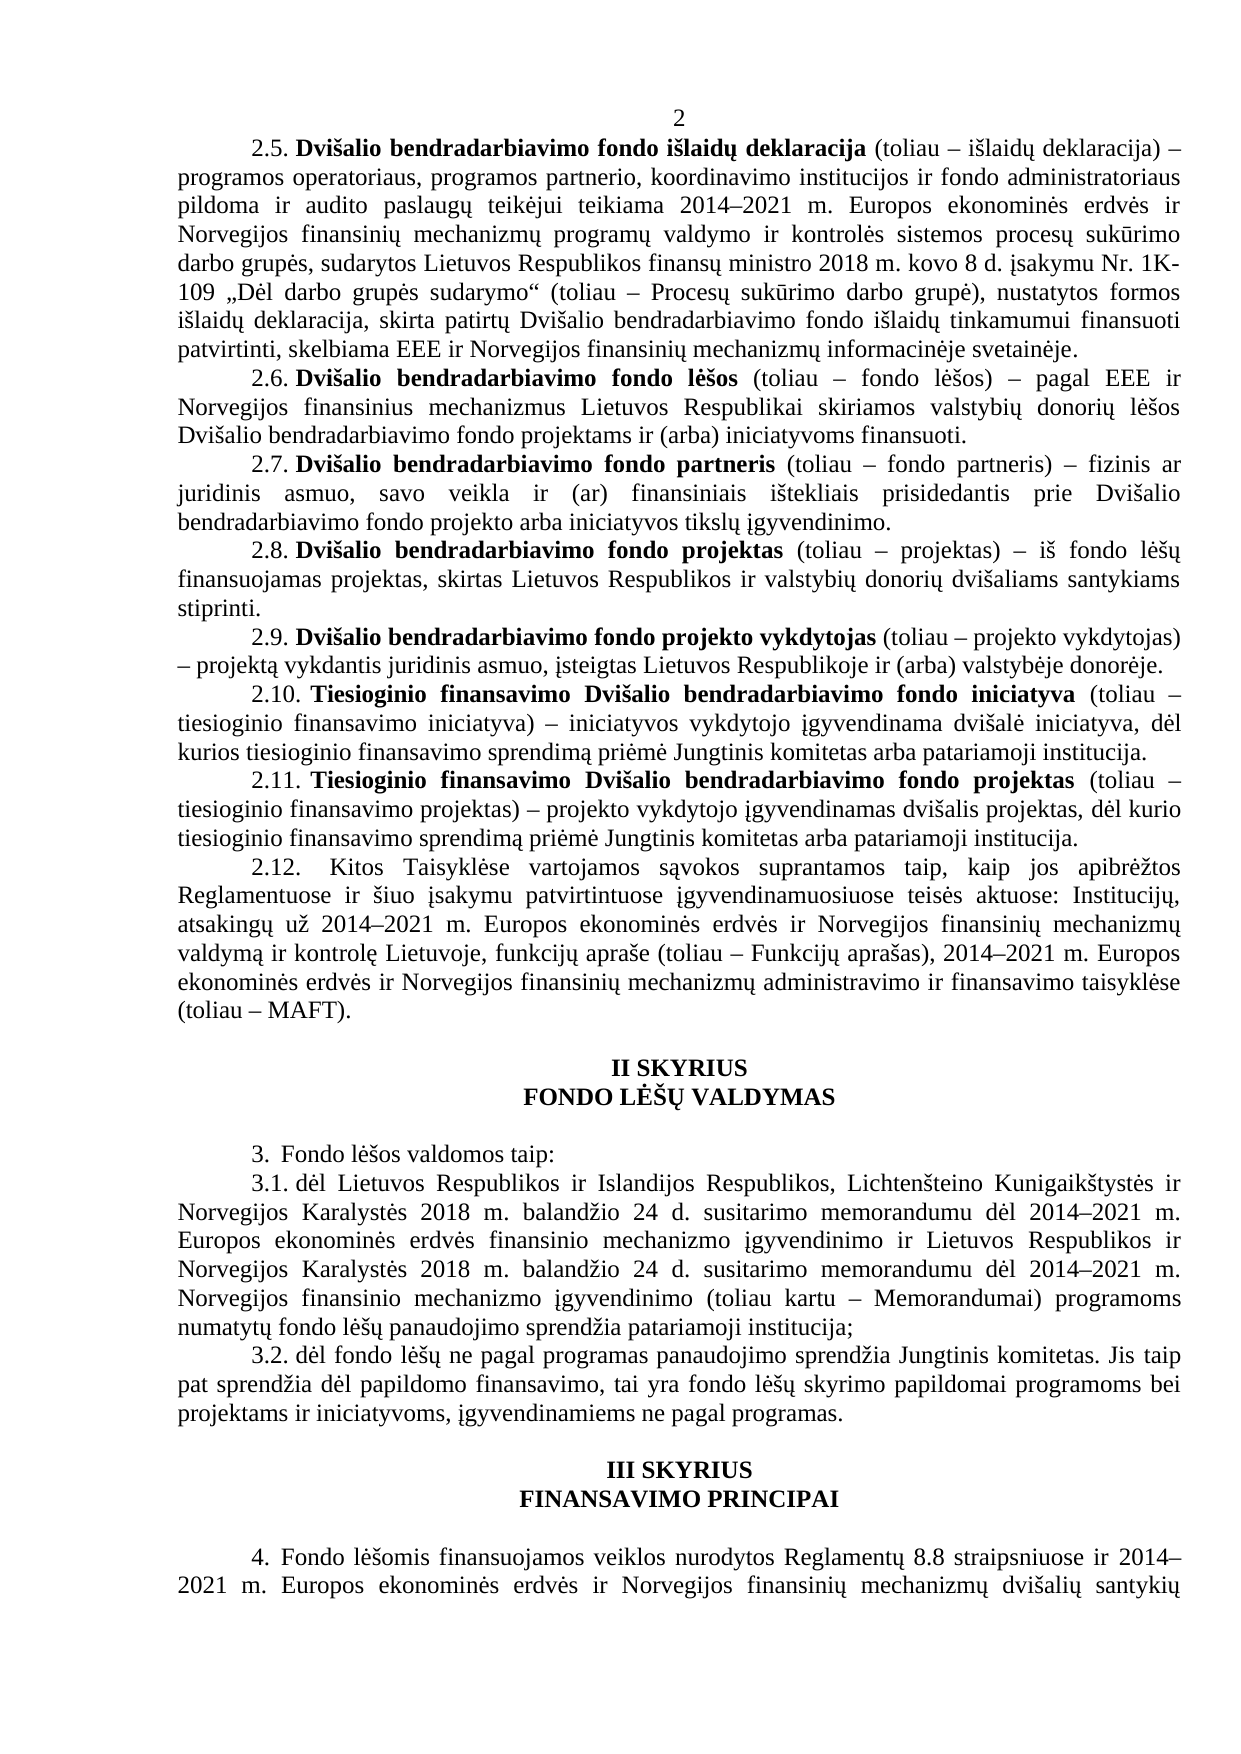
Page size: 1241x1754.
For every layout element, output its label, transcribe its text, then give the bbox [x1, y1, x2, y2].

text 2.6. Dvišalio bendradarbiavimo fondo lėšos (toliau – fondo lėšos) – pagal EEE ir Norvegijos finansinius mechanizmus Lietuvos Respublikai skiriamos valstybių donorių lėšos Dvišalio bendradarbiavimo fondo projektams ir (arba) iniciatyvoms finansuoti. [177, 363, 1181, 449]
text II SKYRIUS [177, 1053, 1181, 1082]
text III SKYRIUS [177, 1455, 1181, 1484]
text 4. Fondo lėšomis finansuojamos veiklos nurodytos Reglamentų 8.8 straipsniuose ir 2014–2021 m. Europos ekonominės erdvės ir Norvegijos finansinių mechanizmų dvišalių santykių [177, 1542, 1181, 1599]
text 3.1. dėl Lietuvos Respublikos ir Islandijos Respublikos, Lichtenšteino Kunigaikštystės ir Norvegijos Karalystės 2018 m. balandžio 24 d. susitarimo memorandumu dėl 2014–2021 m. Europos ekonominės erdvės finansinio mechanizmo įgyvendinimo ir Lietuvos Respublikos ir Norvegijos Karalystės 2018 m. balandžio 24 d. susitarimo memorandumu dėl 2014–2021 m. Norvegijos finansinio mechanizmo įgyvendinimo (toliau kartu – Memorandumai) programoms numatytų fondo lėšų panaudojimo sprendžia patariamoji institucija; [177, 1168, 1181, 1340]
text 2.10. Tiesioginio finansavimo Dvišalio bendradarbiavimo fondo iniciatyva (toliau – tiesioginio finansavimo iniciatyva) – iniciatyvos vykdytojo įgyvendinama dvišalė iniciatyva, dėl kurios tiesioginio finansavimo sprendimą priėmė Jungtinis komitetas arba patariamoji institucija. [177, 679, 1181, 765]
text 3.2. dėl fondo lėšų ne pagal programas panaudojimo sprendžia Jungtinis komitetas. Jis taip pat sprendžia dėl papildomo finansavimo, tai yra fondo lėšų skyrimo papildomai programoms bei projektams ir iniciatyvoms, įgyvendinamiems ne pagal programas. [177, 1340, 1181, 1427]
text FINANSAVIMO PRINCIPAI [177, 1484, 1181, 1513]
text 2.11. Tiesioginio finansavimo Dvišalio bendradarbiavimo fondo projektas (toliau – tiesioginio finansavimo projektas) – projekto vykdytojo įgyvendinamas dvišalis projektas, dėl kurio tiesioginio finansavimo sprendimą priėmė Jungtinis komitetas arba patariamoji institucija. [177, 765, 1181, 852]
text 2.12. Kitos Taisyklėse vartojamos sąvokos suprantamos taip, kaip jos apibrėžtos Reglamentuose ir šiuo įsakymu patvirtintuose įgyvendinamuosiuose teisės aktuose: Institucijų, atsakingų už 2014–2021 m. Europos ekonominės erdvės ir Norvegijos finansinių mechanizmų valdymą ir kontrolę Lietuvoje, funkcijų apraše (toliau – Funkcijų aprašas), 2014–2021 m. Europos ekonominės erdvės ir Norvegijos finansinių mechanizmų administravimo ir finansavimo taisyklėse (toliau – MAFT). [177, 852, 1181, 1024]
text FONDO LĖŠŲ VALDYMAS [177, 1082, 1181, 1110]
text 3. Fondo lėšos valdomos taip: [177, 1139, 1181, 1168]
text 2.5. Dvišalio bendradarbiavimo fondo išlaidų deklaracija (toliau – išlaidų deklaracija) – programos operatoriaus, programos partnerio, koordinavimo institucijos ir fondo administratoriaus pildoma ir audito paslaugų teikėjui teikiama 2014–2021 m. Europos ekonominės erdvės ir Norvegijos finansinių mechanizmų programų valdymo ir kontrolės sistemos procesų sukūrimo darbo grupės, sudarytos Lietuvos Respublikos finansų ministro 2018 m. kovo 8 d. įsakymu Nr. 1K-109 „Dėl darbo grupės sudarymo“ (toliau – Procesų sukūrimo darbo grupė), nustatytos formos išlaidų deklaracija, skirta patirtų Dvišalio bendradarbiavimo fondo išlaidų tinkamumui finansuoti patvirtinti, skelbiama EEE ir Norvegijos finansinių mechanizmų informacinėje svetainėje. [177, 133, 1181, 363]
text 2.9. Dvišalio bendradarbiavimo fondo projekto vykdytojas (toliau – projekto vykdytojas) – projektą vykdantis juridinis asmuo, įsteigtas Lietuvos Respublikoje ir (arba) valstybėje donorėje. [177, 622, 1181, 679]
text 2.8. Dvišalio bendradarbiavimo fondo projektas (toliau – projektas) – iš fondo lėšų finansuojamas projektas, skirtas Lietuvos Respublikos ir valstybių donorių dvišaliams santykiams stiprinti. [177, 535, 1181, 622]
text 2.7. Dvišalio bendradarbiavimo fondo partneris (toliau – fondo partneris) – fizinis ar juridinis asmuo, savo veikla ir (ar) finansiniais ištekliais prisidedantis prie Dvišalio bendradarbiavimo fondo projekto arba iniciatyvos tikslų įgyvendinimo. [177, 449, 1181, 535]
